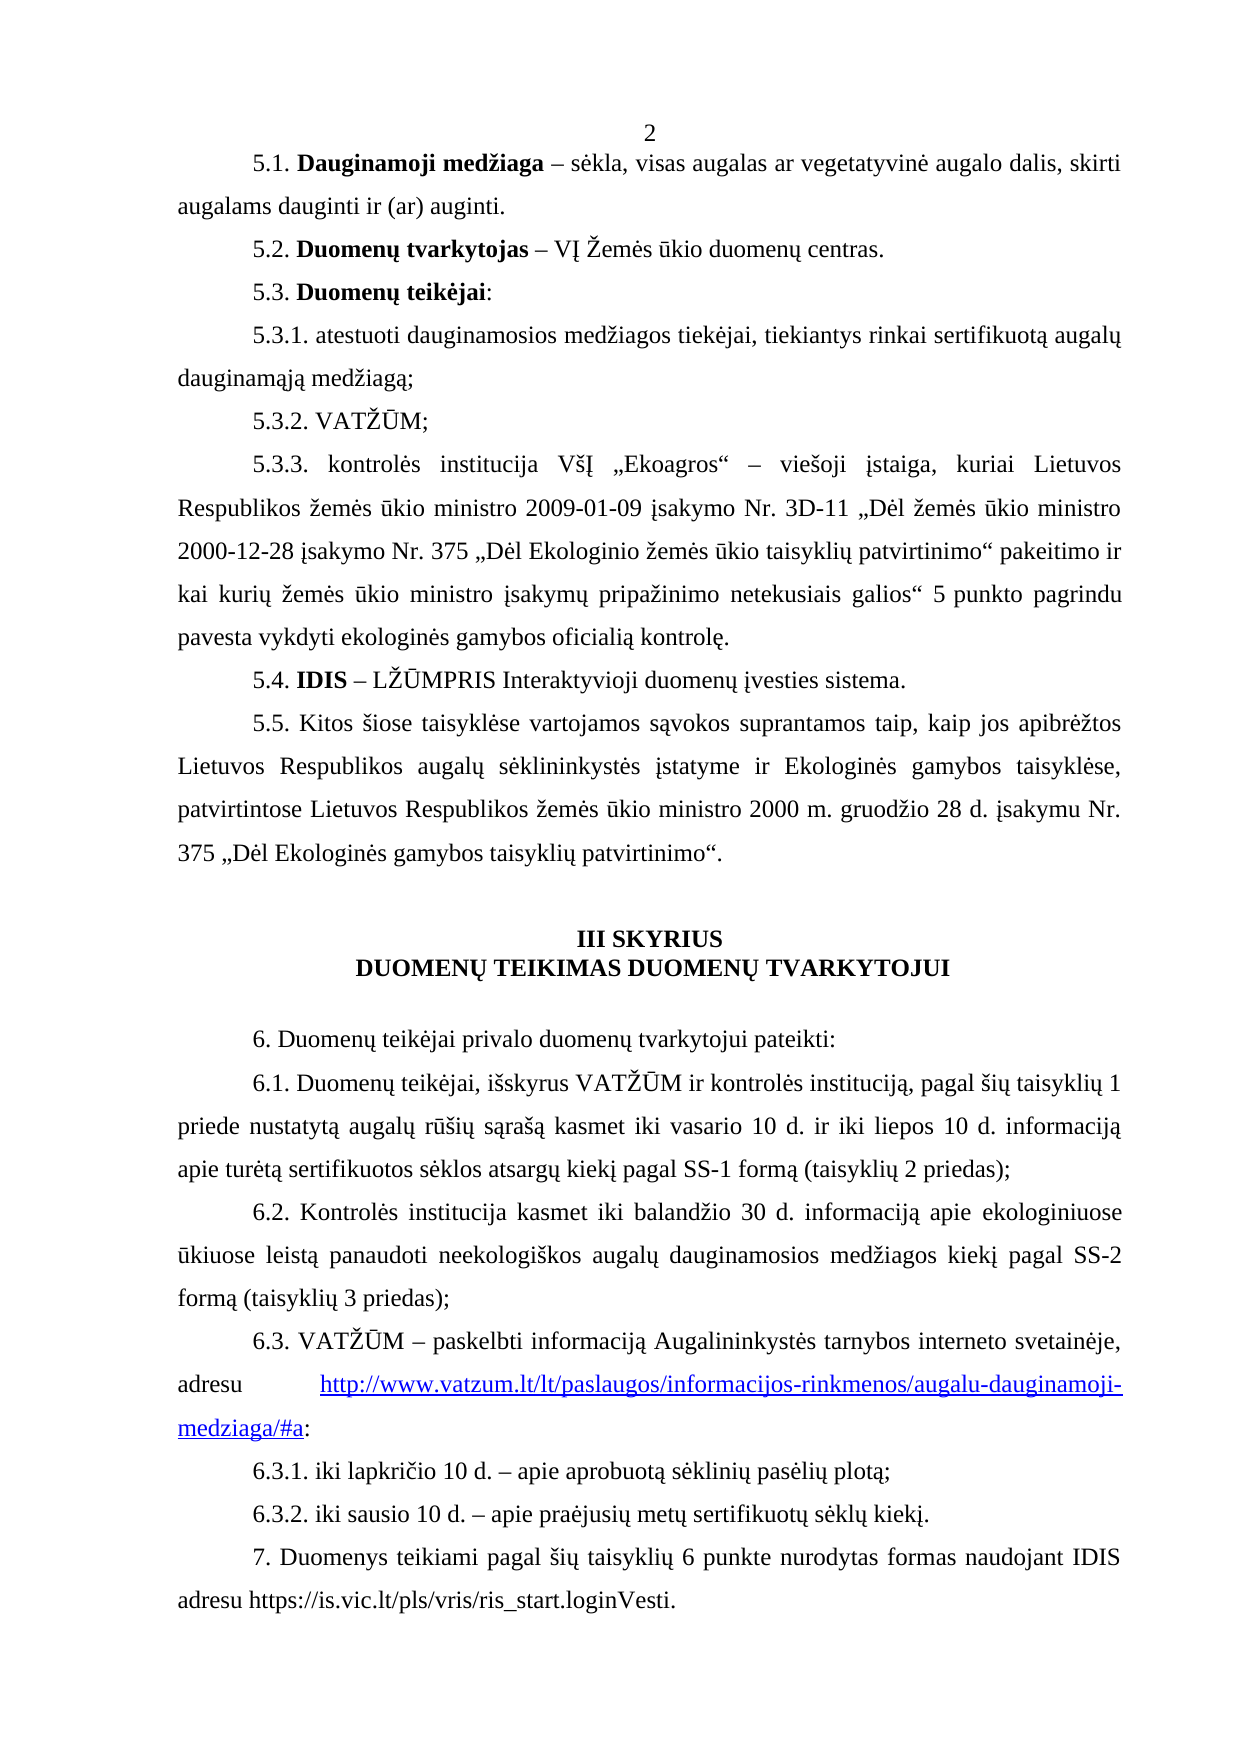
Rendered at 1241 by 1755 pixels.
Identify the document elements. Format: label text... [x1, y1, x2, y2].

text 7. Duomenys teikiami pagal šių taisyklių 6 punkte nurodytas formas naudojant IDIS adresu https://is.vic.lt/pls/vris/ris_start.loginVesti. [177, 1542, 1122, 1614]
text 5.3.1. atestuoti dauginamosios medžiagos tiekėjai, tiekiantys rinkai sertifikuotą augalų dauginamąją medžiagą; [177, 320, 1122, 392]
text 6.3.1. iki lapkričio 10 d. – apie aprobuotą sėklinių pasėlių plotą; [177, 1456, 1122, 1484]
text 5.4. IDIS – LŽŪMPRIS Interaktyvioji duomenų įvesties sistema. [177, 665, 1122, 694]
text 5.3. Duomenų teikėjai: [177, 277, 1122, 306]
text DUOMENŲ TEIKIMAS DUOMENŲ TVARKYTOJUI [177, 953, 1122, 981]
text 6.1. Duomenų teikėjai, išskyrus VATŽŪM ir kontrolės instituciją, pagal šių taisyklių 1 priede nustatytą augalų rūšių sąrašą kasmet iki vasario 10 d. ir iki liepos 10 d. informaciją apie turėtą sertifikuotos sėklos atsargų kiekį pagal SS-1 formą (taisyklių 2 priedas); [177, 1068, 1122, 1183]
text 6. Duomenų teikėjai privalo duomenų tvarkytojui pateikti: [177, 1024, 1122, 1053]
text III skyrius [177, 924, 1122, 953]
text 5.2. Duomenų tvarkytojas – VĮ Žemės ūkio duomenų centras. [177, 234, 1122, 263]
text 5.5. Kitos šiose taisyklėse vartojamos sąvokos suprantamos taip, kaip jos apibrėžtos Lietuvos Respublikos augalų sėklininkystės įstatyme ir Ekologinės gamybos taisyklėse, patvirtintose Lietuvos Respublikos žemės ūkio ministro 2000 m. gruodžio 28 d. įsakymu Nr. 375 „Dėl Ekologinės gamybos taisyklių patvirtinimo“. [177, 708, 1122, 866]
text 5.3.3. kontrolės institucija VšĮ „Ekoagros“ – viešoji įstaiga, kuriai Lietuvos Respublikos žemės ūkio ministro 2009-01-09 įsakymo Nr. 3D-11 „Dėl žemės ūkio ministro 2000-12-28 įsakymo Nr. 375 „Dėl Ekologinio žemės ūkio taisyklių patvirtinimo“ pakeitimo ir kai kurių žemės ūkio ministro įsakymų pripažinimo netekusiais galios“ 5 punkto pagrindu pavesta vykdyti ekologinės gamybos oficialią kontrolę. [177, 449, 1122, 651]
text 6.3.2. iki sausio 10 d. – apie praėjusių metų sertifikuotų sėklų kiekį. [177, 1499, 1122, 1528]
text 5.3.2. VATŽŪM; [177, 406, 1122, 435]
text 6.3. VATŽŪM – paskelbti informaciją Augalininkystės tarnybos interneto svetainėje, adresu http://www.vatzum.lt/lt/paslaugos/informacijos-rinkmenos/augalu-dauginamoji-medziaga/#a: [177, 1326, 1122, 1441]
text 5.1. Dauginamoji medžiaga – sėkla, visas augalas ar vegetatyvinė augalo dalis, skirti augalams dauginti ir (ar) auginti. [177, 148, 1122, 219]
text 6.2. Kontrolės institucija kasmet iki balandžio 30 d. informaciją apie ekologiniuose ūkiuose leistą panaudoti neekologiškos augalų dauginamosios medžiagos kiekį pagal SS-2 formą (taisyklių 3 priedas); [177, 1197, 1122, 1312]
